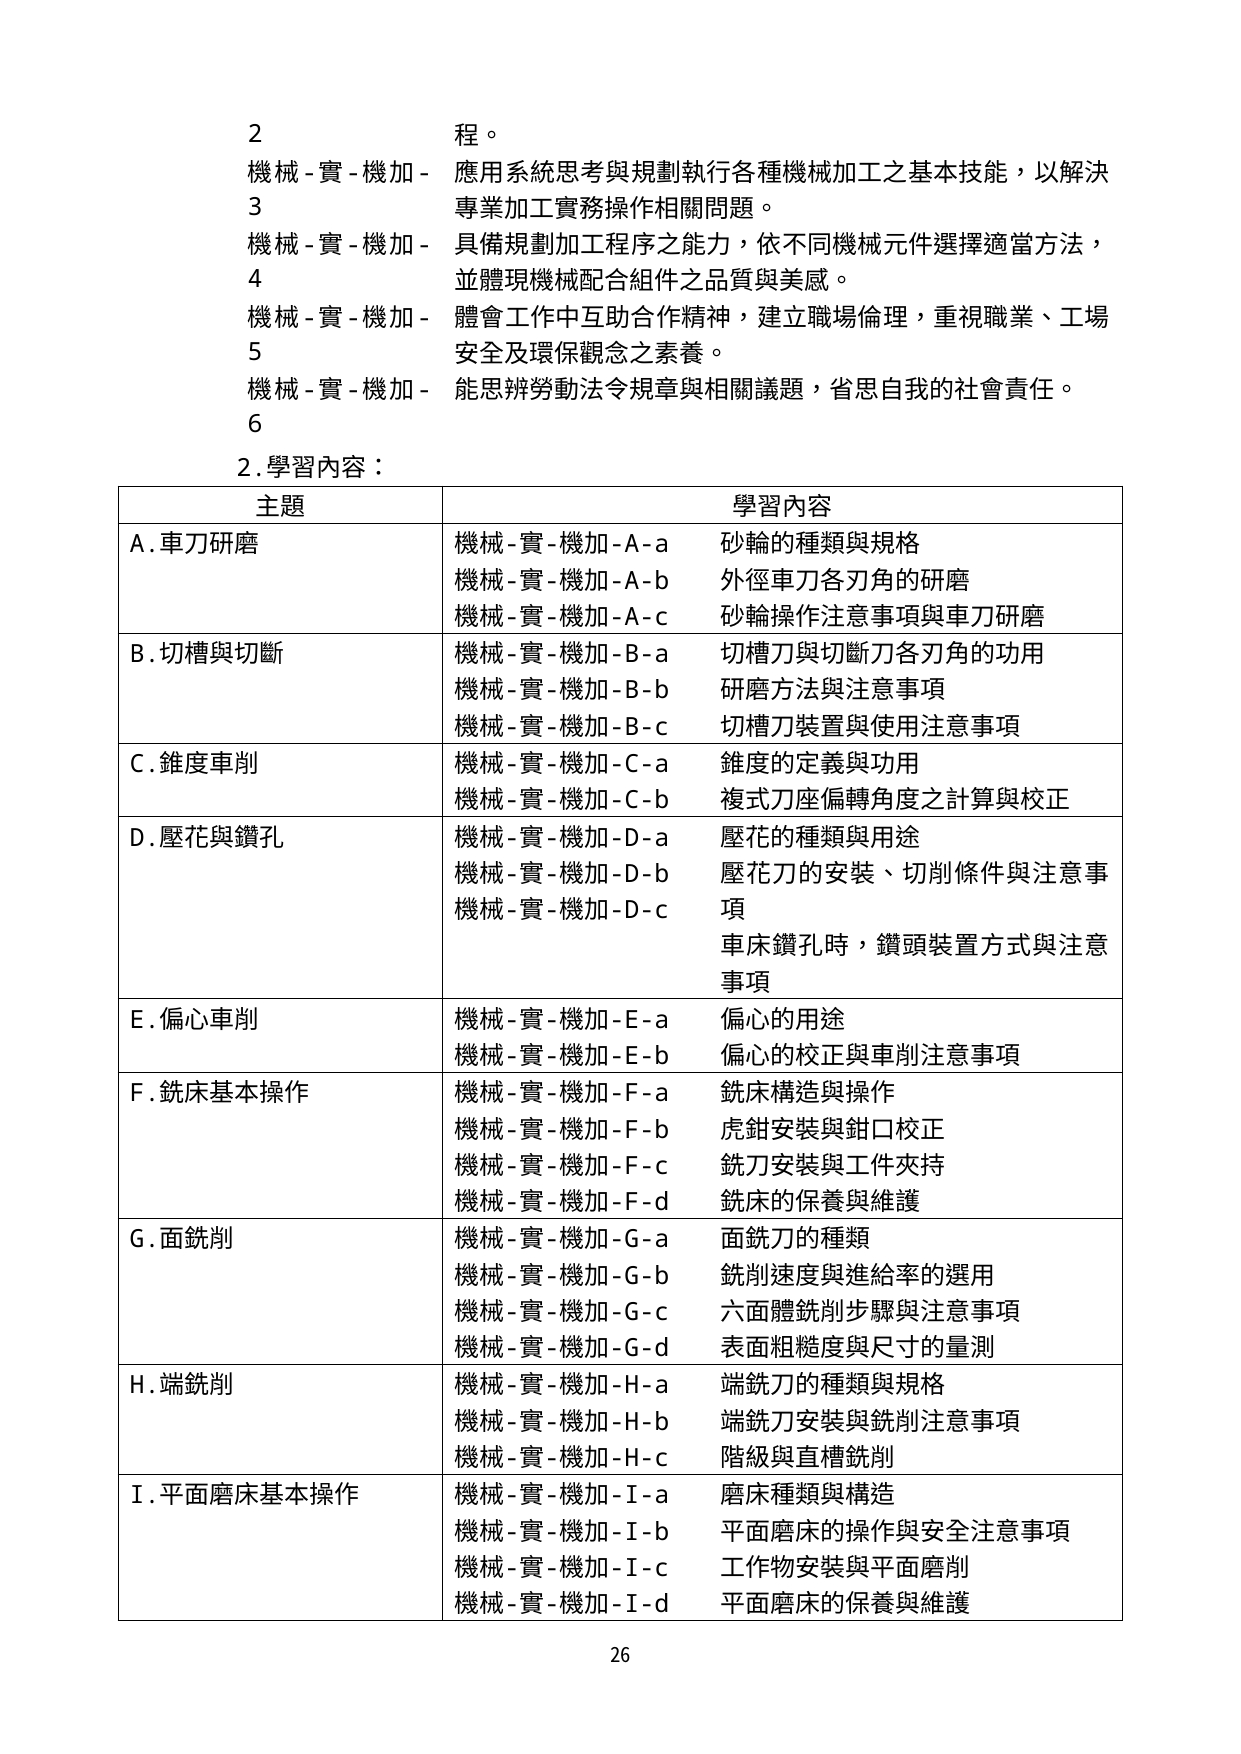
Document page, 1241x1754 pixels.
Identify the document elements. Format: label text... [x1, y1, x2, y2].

table_cell 能思辨勞動法令規章與相關議題，省思自我的社會責任。 [443, 370, 1122, 440]
table_cell 機械-實-機加-5 [236, 297, 443, 369]
table_cell H.端銑削 [119, 1365, 442, 1474]
table_cell 機械-實-機加-H-a 機械-實-機加-H-b 機械-實-機加-H-c [443, 1365, 709, 1474]
table_cell 機械-實-機加-3 [236, 152, 443, 224]
table_cell 2 [236, 116, 443, 152]
table_header 學習內容 [443, 487, 1122, 523]
table_cell 體會工作中互助合作精神，建立職場倫理，重視職業、工場安全及環保觀念之素養。 [443, 297, 1122, 369]
table_cell 機械-實-機加-C-a 機械-實-機加-C-b [443, 744, 709, 816]
table_cell F.銑床基本操作 [119, 1073, 442, 1218]
table_cell 壓花的種類與用途 壓花刀的安裝、切削條件與注意事項 車床鑽孔時，鑽頭裝置方式與注意事項 [709, 817, 1122, 998]
table_cell 具備規劃加工程序之能力，依不同機械元件選擇適當方法，並體現機械配合組件之品質與美感。 [443, 225, 1122, 297]
table_cell D.壓花與鑽孔 [119, 817, 442, 998]
table_cell A.車刀研磨 [119, 524, 442, 633]
table_cell 切槽刀與切斷刀各刃角的功用 研磨方法與注意事項 切槽刀裝置與使用注意事項 [709, 634, 1122, 742]
table_cell 機械-實-機加-4 [236, 225, 443, 297]
table_cell 機械-實-機加-G-a 機械-實-機加-G-b 機械-實-機加-G-c 機械-實-機加-G-d [443, 1219, 709, 1364]
table_cell 端銑刀的種類與規格 端銑刀安裝與銑削注意事項 階級與直槽銑削 [709, 1365, 1122, 1474]
table_cell 磨床種類與構造 平面磨床的操作與安全注意事項 工作物安裝與平面磨削 平面磨床的保養與維護 [709, 1475, 1122, 1620]
table_cell 程。 [443, 116, 1122, 152]
table_cell 機械-實-機加-A-a 機械-實-機加-A-b 機械-實-機加-A-c [443, 524, 709, 633]
table_cell 偏心的用途 偏心的校正與車削注意事項 [709, 999, 1122, 1072]
table_cell 機械-實-機加-D-a 機械-實-機加-D-b 機械-實-機加-D-c [443, 817, 709, 998]
table_cell G.面銑削 [119, 1219, 442, 1364]
table_cell 機械-實-機加-E-a 機械-實-機加-E-b [443, 999, 709, 1072]
table_cell 錐度的定義與功用 複式刀座偏轉角度之計算與校正 [709, 744, 1122, 816]
table_cell 面銑刀的種類 銑削速度與進給率的選用 六面體銑削步驟與注意事項 表面粗糙度與尺寸的量測 [709, 1219, 1122, 1364]
text 2.學習內容： [118, 440, 1122, 486]
table_cell 機械-實-機加-B-a 機械-實-機加-B-b 機械-實-機加-B-c [443, 634, 709, 742]
table_cell 機械-實-機加-6 [236, 370, 443, 440]
table_cell 砂輪的種類與規格 外徑車刀各刃角的研磨 砂輪操作注意事項與車刀研磨 [709, 524, 1122, 633]
table_cell C.錐度車削 [119, 744, 442, 816]
table_cell B.切槽與切斷 [119, 634, 442, 742]
table_cell E.偏心車削 [119, 999, 442, 1072]
table_header 主題 [119, 487, 442, 523]
table_cell I.平面磨床基本操作 [119, 1475, 442, 1620]
table_cell 應用系統思考與規劃執行各種機械加工之基本技能，以解決專業加工實務操作相關問題。 [443, 152, 1122, 224]
table_cell 機械-實-機加-I-a 機械-實-機加-I-b 機械-實-機加-I-c 機械-實-機加-I-d [443, 1475, 709, 1620]
table_cell 銑床構造與操作 虎鉗安裝與鉗口校正 銑刀安裝與工件夾持 銑床的保養與維護 [709, 1073, 1122, 1218]
table_cell 機械-實-機加-F-a 機械-實-機加-F-b 機械-實-機加-F-c 機械-實-機加-F-d [443, 1073, 709, 1218]
